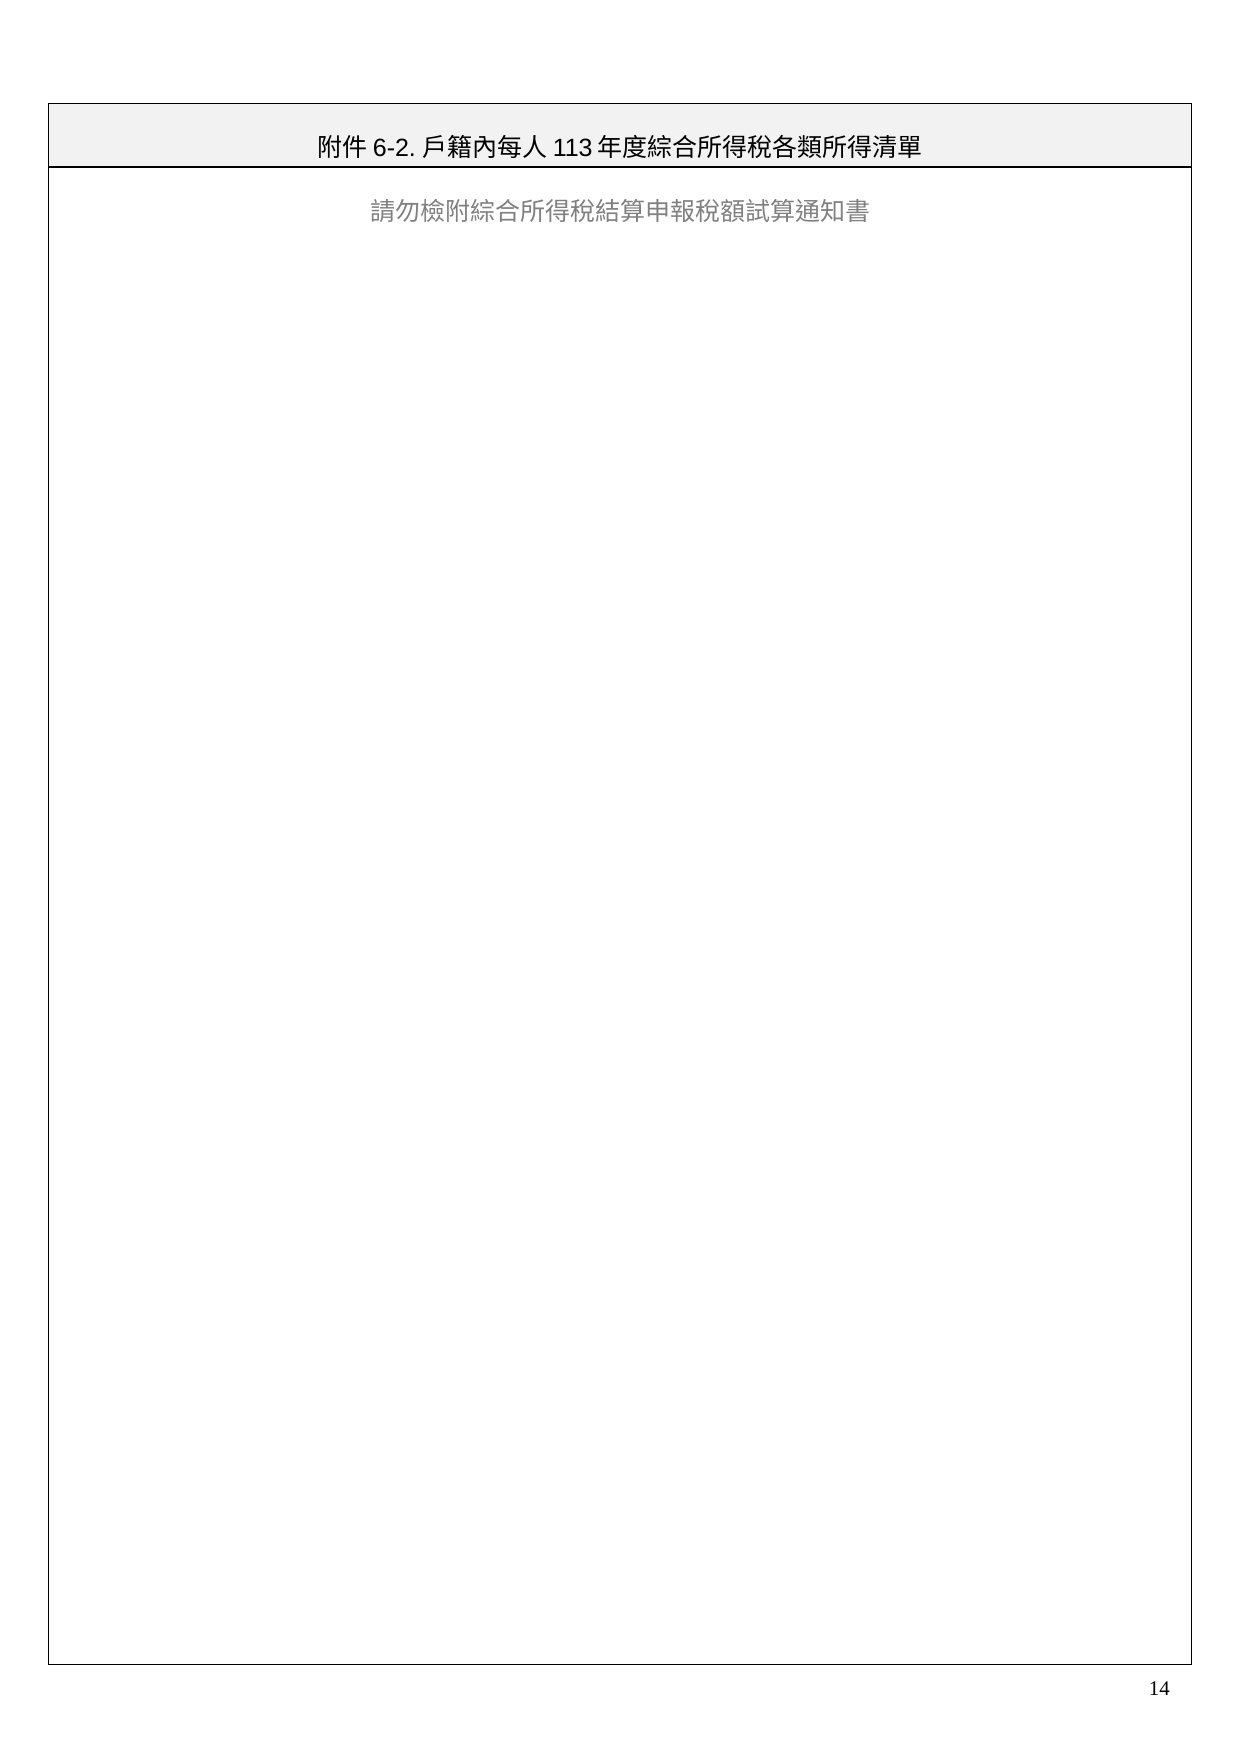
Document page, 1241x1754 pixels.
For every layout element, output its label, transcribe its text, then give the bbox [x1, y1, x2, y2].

table_header 附件6-2. 戶籍內每人113年度綜合所得稅各類所得清單 [49, 104, 1191, 166]
table_cell 請勿檢附綜合所得稅結算申報稅額試算通知書 [49, 168, 1191, 1664]
